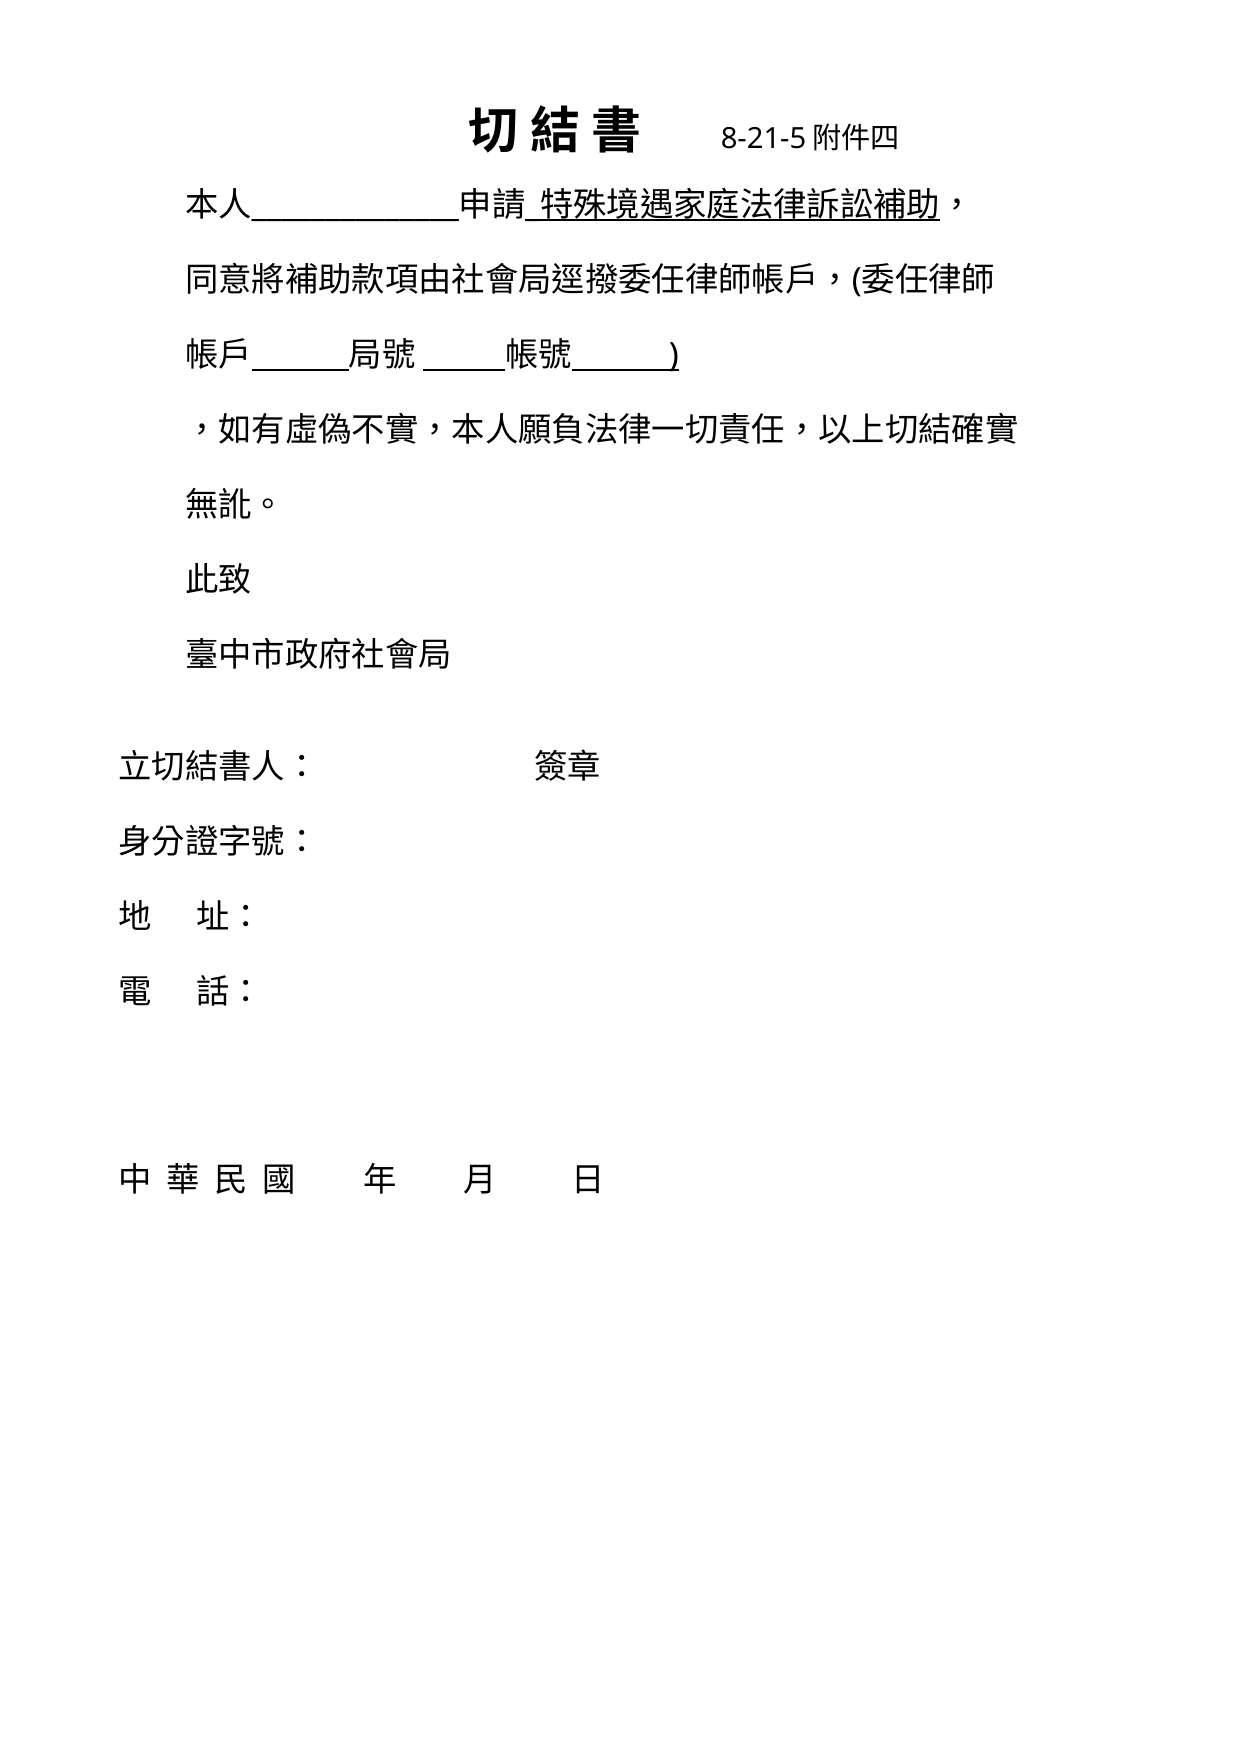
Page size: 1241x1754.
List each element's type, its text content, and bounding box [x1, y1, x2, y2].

text 電 話： [118, 952, 1122, 1027]
text 中 華 民 國 年 月 日 [118, 1139, 1122, 1214]
text 切 結 書 8-21-5附件四 [118, 89, 1122, 164]
text 帳戶 局號 帳號 ) [185, 314, 1122, 389]
text 臺中市政府社會局 [118, 614, 1122, 689]
text 身分證字號： [118, 802, 1122, 877]
text ，如有虛偽不實，本人願負法律一切責任，以上切結確實 [185, 389, 1122, 464]
text 同意將補助款項由社會局逕撥委任律師帳戶，(委任律師 [185, 239, 1122, 314]
text 此致 [118, 539, 1122, 614]
text 無訛。 [185, 464, 1122, 539]
text 立切結書人： 簽章 [118, 727, 1122, 802]
text 地 址： [118, 877, 1122, 952]
text 本人______________申請_特殊境遇家庭法律訴訟補助， [118, 164, 1122, 239]
